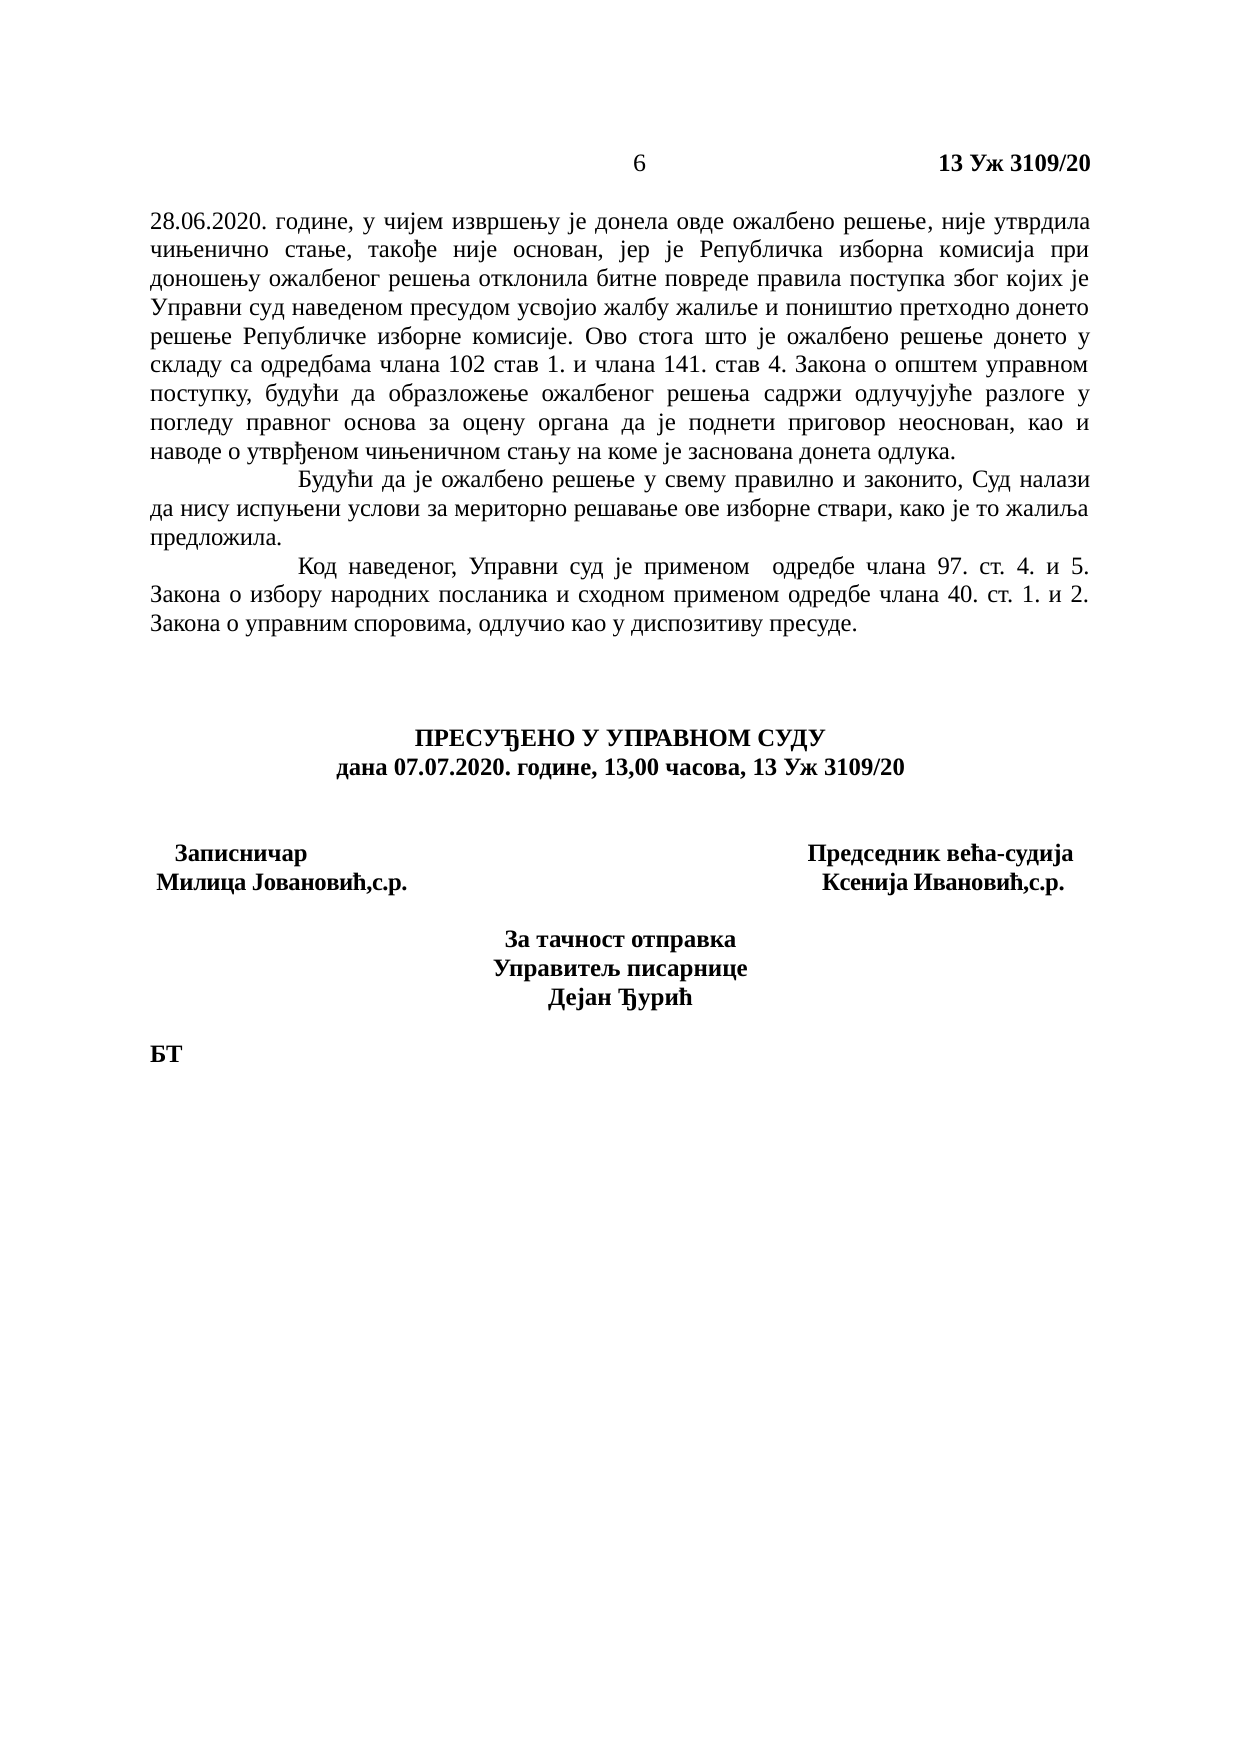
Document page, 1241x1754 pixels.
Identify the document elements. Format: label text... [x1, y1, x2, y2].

text ПРЕСУЂЕНО У УПРАВНОМ СУДУ [150, 723, 1091, 752]
text Милица Јовановић,с.р. Ксенија Ивановић,с.р. [150, 867, 1091, 896]
text Код наведеног, Управни суд је применом одредбе члана 97. ст. 4. и 5. Закона о избору народних посланика и сходном применом одредбе члана 40. ст. 1. и 2. Закона о управним споровима, одлучио као у диспозитиву пресуде. [150, 551, 1091, 637]
text За тачност отправка [150, 924, 1091, 953]
text Будући да је ожалбено решење у свему правилно и законито, Суд налази да нису испуњени услови за мериторно решавање ове изборне ствари, како је то жалиља предложила. [150, 464, 1091, 551]
text Записничар Председник већа-судија [150, 838, 1091, 867]
text 28.06.2020. године, у чијем извршењу је донела овде ожалбено решење, није утврдила чињенично стање, такође није основан, јер је Републичка изборна комисија при доношењу ожалбеног решења отклонила битне повреде правила поступка због којих је Управни суд наведеном пресудом усвојио жалбу жалиље и поништио претходно донето решење Републичке изборне комисије. Ово стога што је ожалбено решење донето у складу са одредбама члана 102 став 1. и члана 141. став 4. Закона о општем управном поступку, будући да образложење ожалбеног решења садржи одлучујуће разлоге у погледу правног основа за оцену органа да је поднети приговор неоснован, као и наводе о утврђеном чињеничном стању на коме је заснована донета одлука. [150, 206, 1091, 464]
text Дејан Ђурић [150, 982, 1091, 1011]
text дана 07.07.2020. године, 13,00 часова, 13 Уж 3109/20 [150, 752, 1091, 781]
text Управитељ писарнице [150, 953, 1091, 982]
text БТ [150, 1039, 1091, 1068]
